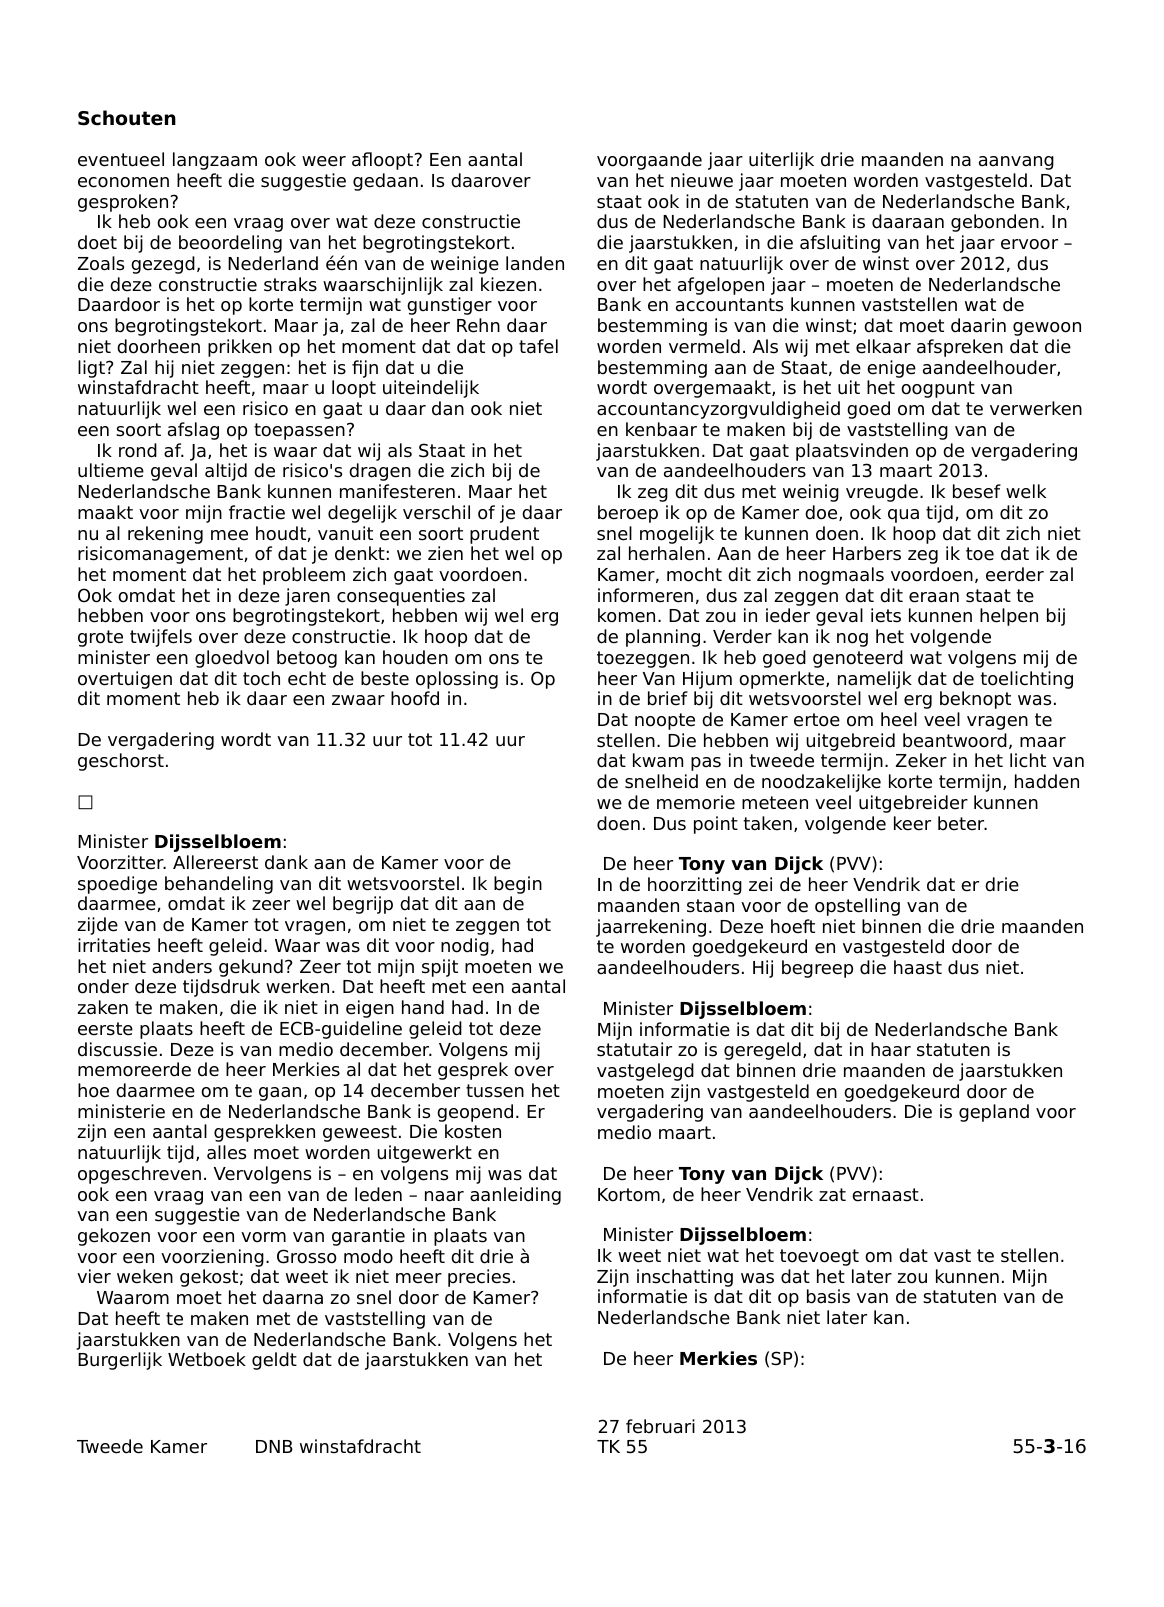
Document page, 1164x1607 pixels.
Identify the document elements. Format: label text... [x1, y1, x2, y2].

text De vergadering wordt van 11.32 uur tot 11.42 uur geschorst. [77, 730, 567, 771]
text De heer Tony van Dijck (PVV): [596, 1164, 1087, 1184]
text Voorzitter. Allereerst dank aan de Kamer voor de spoedige behandeling van dit wetsvoorstel. Ik begin daarmee, omdat ik zeer wel begrijp dat dit aan de zijde van de Kamer tot vragen, om niet te zeggen tot irritaties heeft geleid. Waar was dit voor nodig, had het niet anders gekund? Zeer tot mijn spijt moeten we onder deze tijdsdruk werken. Dat heeft met een aantal zaken te maken, die ik niet in eigen hand had. In de eerste plaats heeft de ECB-guideline geleid tot deze discussie. Deze is van medio december. Volgens mij memoreerde de heer Merkies al dat het gesprek over hoe daarmee om te gaan, op 14 december tussen het ministerie en de Nederlandsche Bank is geopend. Er zijn een aantal gesprekken geweest. Die kosten natuurlijk tijd, alles moet worden uitgewerkt en opgeschreven. Vervolgens is – en volgens mij was dat ook een vraag van een van de leden – naar aanleiding van een suggestie van de Nederlandsche Bank gekozen voor een vorm van garantie in plaats van voor een voorziening. Grosso modo heeft dit drie à vier weken gekost; dat weet ik niet meer precies. [77, 853, 567, 1288]
text Ik rond af. Ja, het is waar dat wij als Staat in het ultieme geval altijd de risico's dragen die zich bij de Nederlandsche Bank kunnen manifesteren. Maar het maakt voor mijn fractie wel degelijk verschil of je daar nu al rekening mee houdt, vanuit een soort prudent risicomanagement, of dat je denkt: we zien het wel op het moment dat het probleem zich gaat voordoen. Ook omdat het in deze jaren consequenties zal hebben voor ons begrotingstekort, hebben wij wel erg grote twijfels over deze constructie. Ik hoop dat de minister een gloedvol betoog kan houden om ons te overtuigen dat dit toch echt de beste oplossing is. Op dit moment heb ik daar een zwaar hoofd in. [77, 440, 567, 710]
text Ik weet niet wat het toevoegt om dat vast te stellen. Zijn inschatting was dat het later zou kunnen. Mijn informatie is dat dit op basis van de statuten van de Nederlandsche Bank niet later kan. [596, 1246, 1087, 1329]
text Ik zeg dit dus met weinig vreugde. Ik besef welk beroep ik op de Kamer doe, ook qua tijd, om dit zo snel mogelijk te kunnen doen. Ik hoop dat dit zich niet zal herhalen. Aan de heer Harbers zeg ik toe dat ik de Kamer, mocht dit zich nogmaals voordoen, eerder zal informeren, dus zal zeggen dat dit eraan staat te komen. Dat zou in ieder geval iets kunnen helpen bij de planning. Verder kan ik nog het volgende toezeggen. Ik heb goed genoteerd wat volgens mij de heer Van Hijum opmerkte, namelijk dat de toelichting in de brief bij dit wetsvoorstel wel erg beknopt was. Dat noopte de Kamer ertoe om heel veel vragen te stellen. Die hebben wij uitgebreid beantwoord, maar dat kwam pas in tweede termijn. Zeker in het licht van de snelheid en de noodzakelijke korte termijn, hadden we de memorie meteen veel uitgebreider kunnen doen. Dus point taken, volgende keer beter. [596, 482, 1087, 834]
text Kortom, de heer Vendrik zat ernaast. [596, 1184, 1087, 1205]
text voorgaande jaar uiterlijk drie maanden na aanvang van het nieuwe jaar moeten worden vastgesteld. Dat staat ook in de statuten van de Nederlandsche Bank, dus de Nederlandsche Bank is daaraan gebonden. In die jaarstukken, in die afsluiting van het jaar ervoor – en dit gaat natuurlijk over de winst over 2012, dus over het afgelopen jaar – moeten de Nederlandsche Bank en accountants kunnen vaststellen wat de bestemming is van die winst; dat moet daarin gewoon worden vermeld. Als wij met elkaar afspreken dat die bestemming aan de Staat, de enige aandeelhouder, wordt overgemaakt, is het uit het oogpunt van accountancyzorgvuldigheid goed om dat te verwerken en kenbaar te maken bij de vaststelling van de jaarstukken. Dat gaat plaatsvinden op de vergadering van de aandeelhouders van 13 maart 2013. [596, 150, 1087, 482]
text Minister Dijsselbloem: [596, 999, 1087, 1019]
text Waarom moet het daarna zo snel door de Kamer? Dat heeft te maken met de vaststelling van de jaarstukken van de Nederlandsche Bank. Volgens het Burgerlijk Wetboek geldt dat de jaarstukken van het [77, 1288, 567, 1371]
text In de hoorzitting zei de heer Vendrik dat er drie maanden staan voor de opstelling van de jaarrekening. Deze hoeft niet binnen die drie maanden te worden goedgekeurd en vastgesteld door de aandeelhouders. Hij begreep die haast dus niet. [596, 875, 1087, 979]
text De heer Tony van Dijck (PVV): [596, 854, 1087, 875]
text De heer Merkies (SP): [596, 1349, 1087, 1369]
text Minister Dijsselbloem: [596, 1225, 1087, 1246]
text Ik heb ook een vraag over wat deze constructie doet bij de beoordeling van het begrotingstekort. Zoals gezegd, is Nederland één van de weinige landen die deze constructie straks waarschijnlijk zal kiezen. Daardoor is het op korte termijn wat gunstiger voor ons begrotingstekort. Maar ja, zal de heer Rehn daar niet doorheen prikken op het moment dat dat op tafel ligt? Zal hij niet zeggen: het is fijn dat u die winstafdracht heeft, maar u loopt uiteindelijk natuurlijk wel een risico en gaat u daar dan ook niet een soort afslag op toepassen? [77, 212, 567, 440]
text □ [77, 791, 567, 812]
text eventueel langzaam ook weer afloopt? Een aantal economen heeft die suggestie gedaan. Is daarover gesproken? [77, 150, 567, 212]
text Mijn informatie is dat dit bij de Nederlandsche Bank statutair zo is geregeld, dat in haar statuten is vastgelegd dat binnen drie maanden de jaarstukken moeten zijn vastgesteld en goedgekeurd door de vergadering van aandeelhouders. Die is gepland voor medio maart. [596, 1019, 1087, 1144]
text Minister Dijsselbloem: [77, 832, 567, 853]
